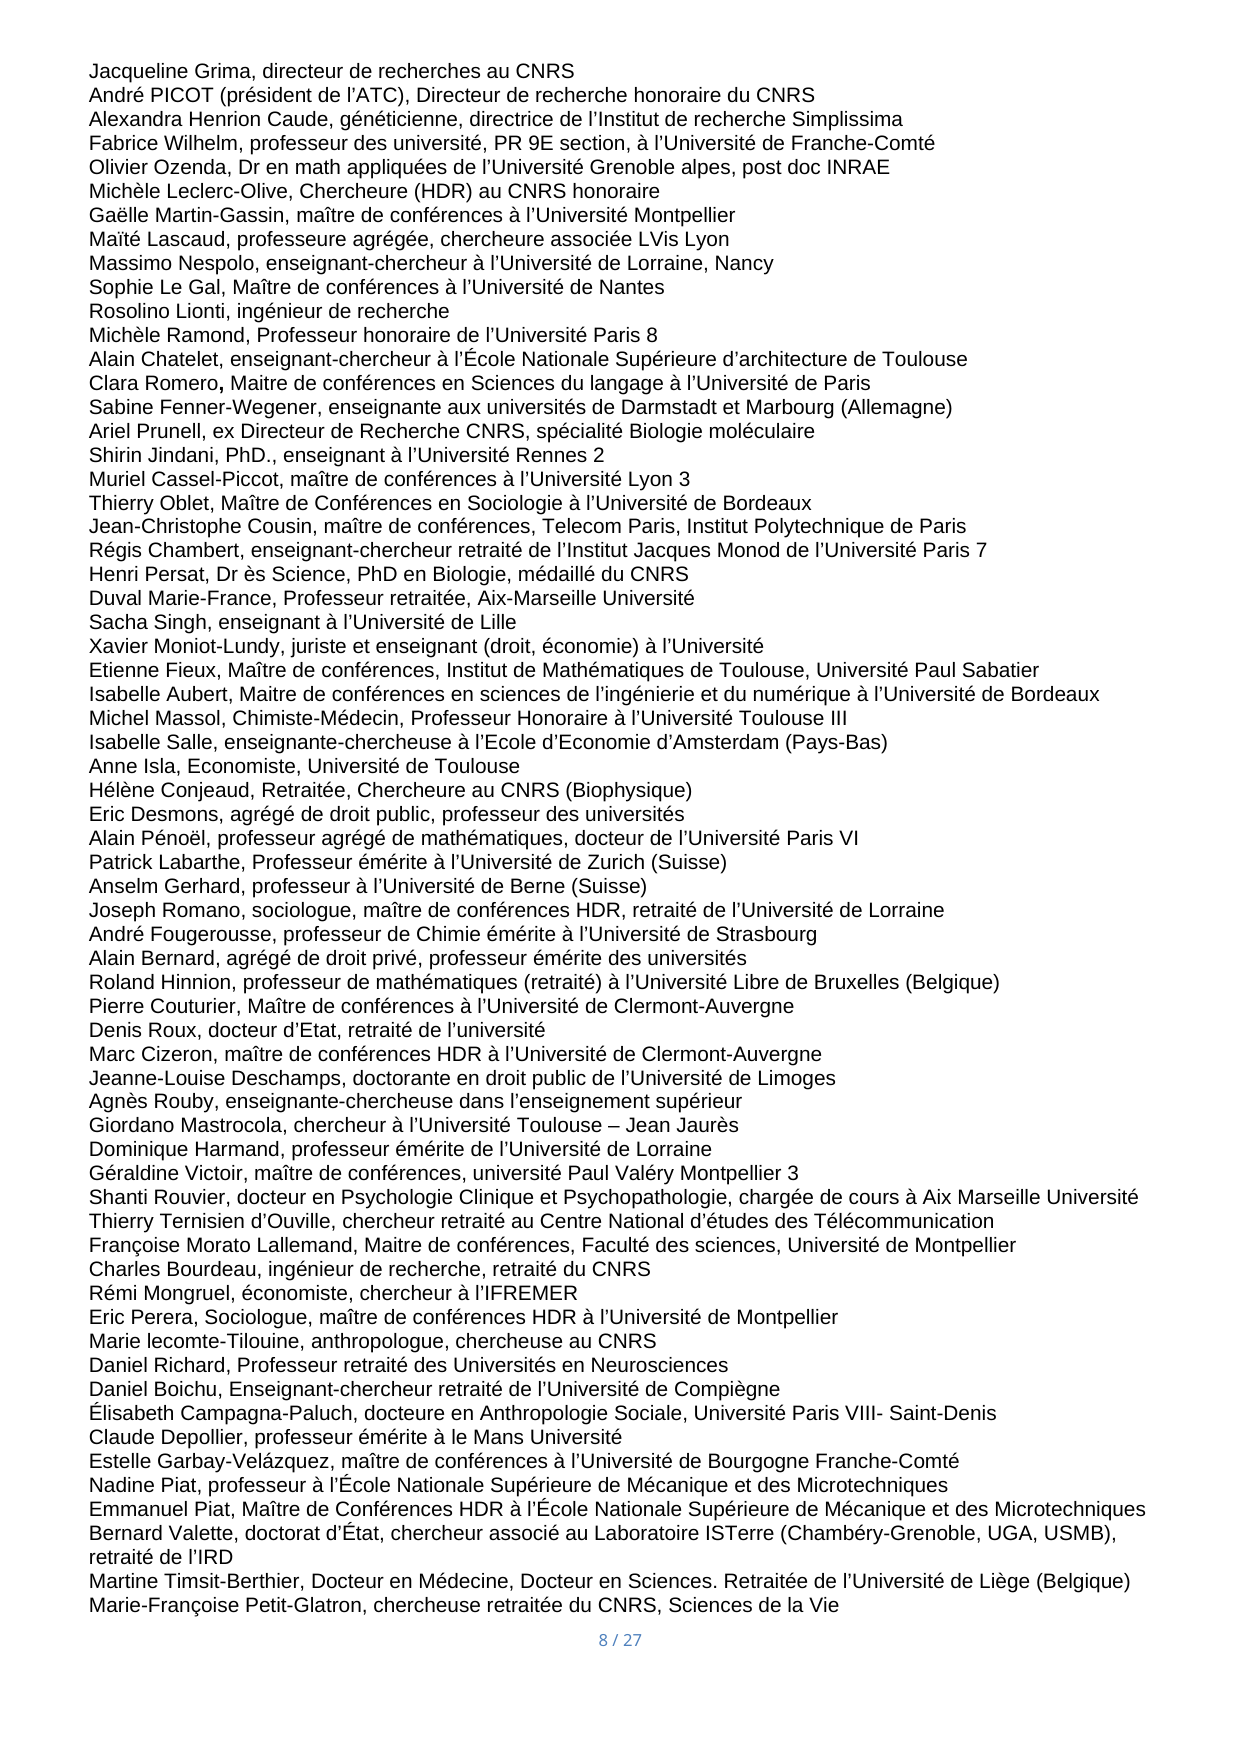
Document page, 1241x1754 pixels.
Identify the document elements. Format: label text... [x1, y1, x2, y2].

text Ariel Prunell, ex Directeur de Recherche CNRS, spécialité Biologie moléculaire [89, 418, 1152, 442]
text Michèle Leclerc-Olive, Chercheure (HDR) au CNRS honoraire [89, 179, 1152, 203]
text Duval Marie-France, Professeur retraitée, Aix-Marseille Université [89, 586, 1152, 610]
text Bernard Valette, doctorat d’État, chercheur associé au Laboratoire ISTerre (Chambéry-Grenoble, UGA, USMB), retraité de l’IRD [89, 1521, 1152, 1568]
text Joseph Romano, sociologue, maître de conférences HDR, retraité de l’Université de Lorraine [89, 898, 1152, 922]
text Roland Hinnion, professeur de mathématiques (retraité) à l’Université Libre de Bruxelles (Belgique) [89, 969, 1152, 993]
text Shanti Rouvier, docteur en Psychologie Clinique et Psychopathologie, chargée de cours à Aix Marseille Université [89, 1185, 1152, 1209]
text Xavier Moniot-Lundy, juriste et enseignant (droit, économie) à l’Université [89, 634, 1152, 658]
text Pierre Couturier, Maître de conférences à l’Université de Clermont-Auvergne [89, 993, 1152, 1017]
text Jeanne-Louise Deschamps, doctorante en droit public de l’Université de Limoges [89, 1065, 1152, 1089]
text Daniel Richard, Professeur retraité des Universités en Neurosciences [89, 1353, 1152, 1377]
text Marie lecomte-Tilouine, anthropologue, chercheuse au CNRS [89, 1329, 1152, 1353]
text André Fougerousse, professeur de Chimie émérite à l’Université de Strasbourg [89, 922, 1152, 946]
text Giordano Mastrocola, chercheur à l’Université Toulouse – Jean Jaurès [89, 1113, 1152, 1137]
text Fabrice Wilhelm, professeur des université, PR 9E section, à l’Université de Franche-Comté [89, 131, 1152, 155]
text Sacha Singh, enseignant à l’Université de Lille [89, 610, 1152, 634]
text Etienne Fieux, Maître de conférences, Institut de Mathématiques de Toulouse, Université Paul Sabatier [89, 658, 1152, 682]
text Daniel Boichu, Enseignant-chercheur retraité de l’Université de Compiègne [89, 1377, 1152, 1401]
text Françoise Morato Lallemand, Maitre de conférences, Faculté des sciences, Université de Montpellier [89, 1233, 1152, 1257]
text Henri Persat, Dr ès Science, PhD en Biologie, médaillé du CNRS [89, 562, 1152, 586]
text Anne Isla, Economiste, Université de Toulouse [89, 754, 1152, 778]
text Muriel Cassel-Piccot, maître de conférences à l’Université Lyon 3 [89, 466, 1152, 490]
text Estelle Garbay-Velázquez, maître de conférences à l’Université de Bourgogne Franche-Comté [89, 1449, 1152, 1473]
text Sophie Le Gal, Maître de conférences à l’Université de Nantes [89, 275, 1152, 299]
text Rosolino Lionti, ingénieur de recherche [89, 299, 1152, 323]
text Gaëlle Martin-Gassin, maître de conférences à l’Université Montpellier [89, 203, 1152, 227]
text Eric Desmons, agrégé de droit public, professeur des universités [89, 802, 1152, 826]
text Marc Cizeron, maître de conférences HDR à l’Université de Clermont-Auvergne [89, 1041, 1152, 1065]
text Jacqueline Grima, directeur de recherches au CNRS [89, 59, 1152, 83]
text Eric Perera, Sociologue, maître de conférences HDR à l’Université de Montpellier [89, 1305, 1152, 1329]
text Patrick Labarthe, Professeur émérite à l’Université de Zurich (Suisse) [89, 850, 1152, 874]
text Maïté Lascaud, professeure agrégée, chercheure associée LVis Lyon [89, 227, 1152, 251]
text Martine Timsit-Berthier, Docteur en Médecine, Docteur en Sciences. Retraitée de l’Université de Liège (Belgique) [89, 1568, 1152, 1592]
text Jean-Christophe Cousin, maître de conférences, Telecom Paris, Institut Polytechnique de Paris [89, 514, 1152, 538]
text Michèle Ramond, Professeur honoraire de l’Université Paris 8 [89, 323, 1152, 347]
text Claude Depollier, professeur émérite à le Mans Université [89, 1425, 1152, 1449]
text André PICOT (président de l’ATC), Directeur de recherche honoraire du CNRS [89, 83, 1152, 107]
text Isabelle Salle, enseignante-chercheuse à l’Ecole d’Economie d’Amsterdam (Pays-Bas) [89, 730, 1152, 754]
text Dominique Harmand, professeur émérite de l’Université de Lorraine [89, 1137, 1152, 1161]
text Agnès Rouby, enseignante-chercheuse dans l’enseignement supérieur [89, 1089, 1152, 1113]
text Hélène Conjeaud, Retraitée, Chercheure au CNRS (Biophysique) [89, 778, 1152, 802]
text Emmanuel Piat, Maître de Conférences HDR à l’École Nationale Supérieure de Mécanique et des Microtechniques [89, 1497, 1152, 1521]
text Olivier Ozenda, Dr en math appliquées de l’Université Grenoble alpes, post doc INRAE [89, 155, 1152, 179]
text Alain Pénoël, professeur agrégé de mathématiques, docteur de l’Université Paris VI [89, 826, 1152, 850]
text Régis Chambert, enseignant-chercheur retraité de l’Institut Jacques Monod de l’Université Paris 7 [89, 538, 1152, 562]
text Sabine Fenner-Wegener, enseignante aux universités de Darmstadt et Marbourg (Allemagne) [89, 394, 1152, 418]
text Clara Romero, Maitre de conférences en Sciences du langage à l’Université de Paris [89, 371, 1152, 394]
text Alain Bernard, agrégé de droit privé, professeur émérite des universités [89, 946, 1152, 969]
text Élisabeth Campagna-Paluch, docteure en Anthropologie Sociale, Université Paris VIII- Saint-Denis [89, 1401, 1152, 1425]
text Thierry Oblet, Maître de Conférences en Sociologie à l’Université de Bordeaux [89, 490, 1152, 514]
text Isabelle Aubert, Maitre de conférences en sciences de l’ingénierie et du numérique à l’Université de Bordeaux [89, 682, 1152, 706]
text Anselm Gerhard, professeur à l’Université de Berne (Suisse) [89, 874, 1152, 898]
text Massimo Nespolo, enseignant-chercheur à l’Université de Lorraine, Nancy [89, 251, 1152, 275]
text Michel Massol, Chimiste-Médecin, Professeur Honoraire à l’Université Toulouse III [89, 706, 1152, 730]
text Thierry Ternisien d’Ouville, chercheur retraité au Centre National d’études des Télécommunication [89, 1209, 1152, 1233]
text Alain Chatelet, enseignant-chercheur à l’École Nationale Supérieure d’architecture de Toulouse [89, 347, 1152, 371]
text Denis Roux, docteur d’Etat, retraité de l’université [89, 1017, 1152, 1041]
text Shirin Jindani, PhD., enseignant à l’Université Rennes 2 [89, 442, 1152, 466]
text Rémi Mongruel, économiste, chercheur à l’IFREMER [89, 1281, 1152, 1305]
text Charles Bourdeau, ingénieur de recherche, retraité du CNRS [89, 1257, 1152, 1281]
text Nadine Piat, professeur à l’École Nationale Supérieure de Mécanique et des Microtechniques [89, 1473, 1152, 1497]
text Géraldine Victoir, maître de conférences, université Paul Valéry Montpellier 3 [89, 1161, 1152, 1185]
text Alexandra Henrion Caude, généticienne, directrice de l’Institut de recherche Simplissima [89, 107, 1152, 131]
text Marie-Françoise Petit-Glatron, chercheuse retraitée du CNRS, Sciences de la Vie [89, 1592, 1152, 1616]
